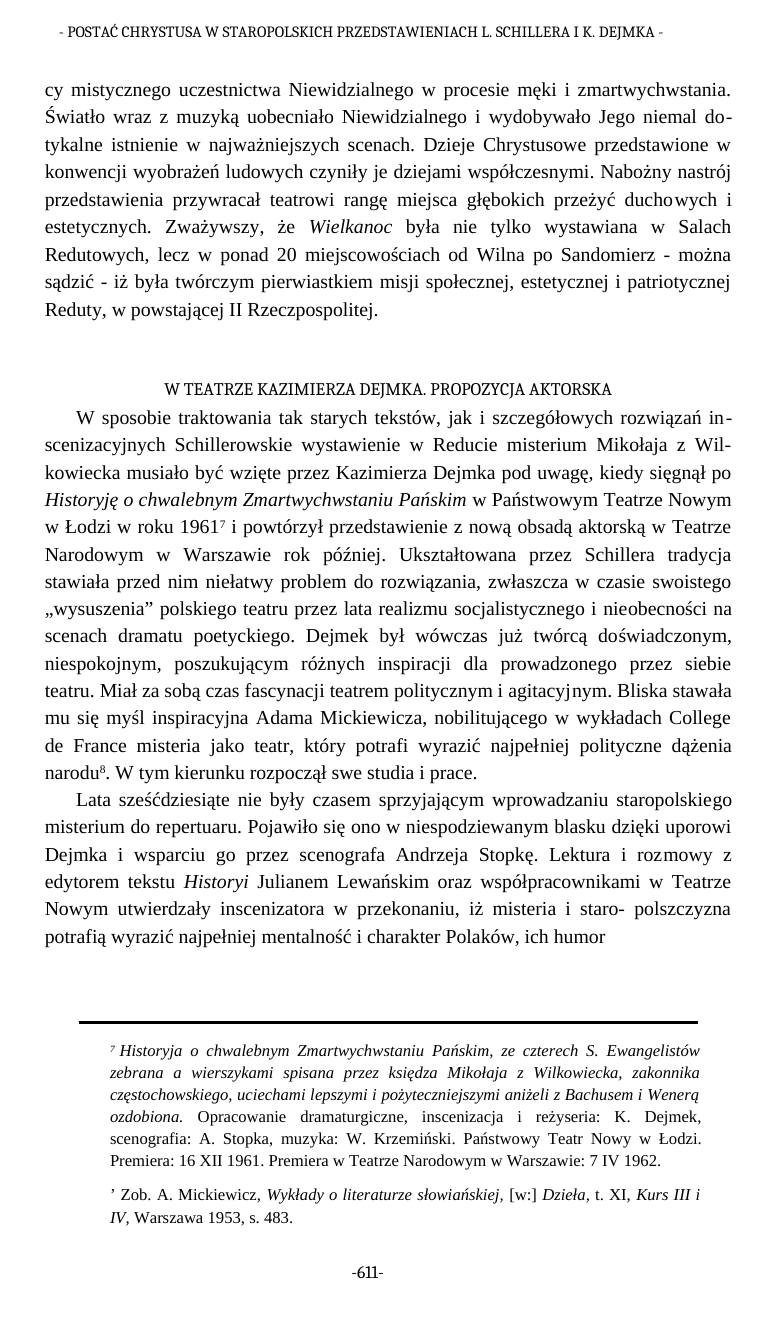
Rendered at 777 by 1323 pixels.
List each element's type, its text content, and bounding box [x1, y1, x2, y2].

text W TEATRZE KAZIMIERZA DEJMKA. PROPOZYCJA AKTORSKA [44, 379, 732, 400]
text 7 Historyja o chwalebnym Zmartwychwstaniu Pańskim, ze czterech S. Ewangelistów zebrana a wierszykami spisana przez księdza Mikołaja z Wilkowiecka, zakonnika częstochowskiego, uciechami lepszymi i pożyteczniejszymi aniżeli z Bachusem i Wenerą ozdobiona. Opracowa­nie dramaturgiczne, inscenizacja i reżyseria: K. Dejmek, scenografia: A. Stopka, muzy­ka: W. Krzemiński. Państwowy Teatr Nowy w Łodzi. Premiera: 16 XII 1961. Premiera w Teatrze Narodowym w Warszawie: 7 IV 1962. [110, 1041, 702, 1170]
text ’ Zob. A. Mickiewicz, Wykłady o literaturze słowiańskiej, [w:] Dzieła, t. XI, Kurs III i IV, Warszawa 1953, s. 483. [110, 1185, 702, 1227]
text -611- [351, 1262, 428, 1282]
text cy mistycznego uczestnictwa Niewidzialnego w procesie męki i zmartwychwstania. Światło wraz z muzyką uobecniało Niewidzialnego i wydobywało Jego niemal do­tykalne istnienie w najważniejszych scenach. Dzieje Chrystusowe przedstawione w konwencji wyobrażeń ludowych czyniły je dziejami współczesnymi. Nabożny nastrój przedstawienia przywracał teatrowi rangę miejsca głębokich przeżyć ducho­wych i estetycznych. Zważywszy, że Wielkanoc była nie tylko wystawiana w Salach Redutowych, lecz w ponad 20 miejscowościach od Wilna po Sandomierz - można sądzić - iż była twórczym pierwiastkiem misji społecznej, estetycznej i patriotycznej Reduty, w powstającej II Rzeczpospolitej. [44, 78, 732, 320]
text Lata sześćdziesiąte nie były czasem sprzyjającym wprowadzaniu staropolskie­go misterium do repertuaru. Pojawiło się ono w niespodziewanym blasku dzięki uporowi Dejmka i wsparciu go przez scenografa Andrzeja Stopkę. Lektura i roz­mowy z edytorem tekstu Historyi Julianem Lewańskim oraz współpracownikami w Teatrze Nowym utwierdzały inscenizatora w przekonaniu, iż misteria i staro- polszczyzna potrafią wyrazić najpełniej mentalność i charakter Polaków, ich humor [44, 788, 732, 947]
text W sposobie traktowania tak starych tekstów, jak i szczegółowych rozwiązań in­scenizacyjnych Schillerowskie wystawienie w Reducie misterium Mikołaja z Wil- kowiecka musiało być wzięte przez Kazimierza Dejmka pod uwagę, kiedy sięgnął po Historyję o chwalebnym Zmartwychwstaniu Pańskim w Państwowym Teatrze Nowym w Łodzi w roku 19617 i powtórzył przedstawienie z nową obsadą aktorską w Teatrze Narodowym w Warszawie rok później. Ukształtowana przez Schillera tradycja stawiała przed nim niełatwy problem do rozwiązania, zwłaszcza w czasie swoistego „wysuszenia” polskiego teatru przez lata realizmu socjalistycznego i nie­obecności na scenach dramatu poetyckiego. Dejmek był wówczas już twórcą do­świadczonym, niespokojnym, poszukującym różnych inspiracji dla prowadzonego przez siebie teatru. Miał za sobą czas fascynacji teatrem politycznym i agitacyj­nym. Bliska stawała mu się myśl inspiracyjna Adama Mickiewicza, nobilitującego w wykładach College de France misteria jako teatr, który potrafi wyrazić najpeł­niej polityczne dążenia narodu8. W tym kierunku rozpoczął swe studia i prace. [44, 406, 732, 784]
text - POSTAĆ CHRYSTUSA W STAROPOLSKICH PRZEDSTAWIENIACH L. SCHILLERA I K. DEJMKA - [58, 23, 714, 41]
